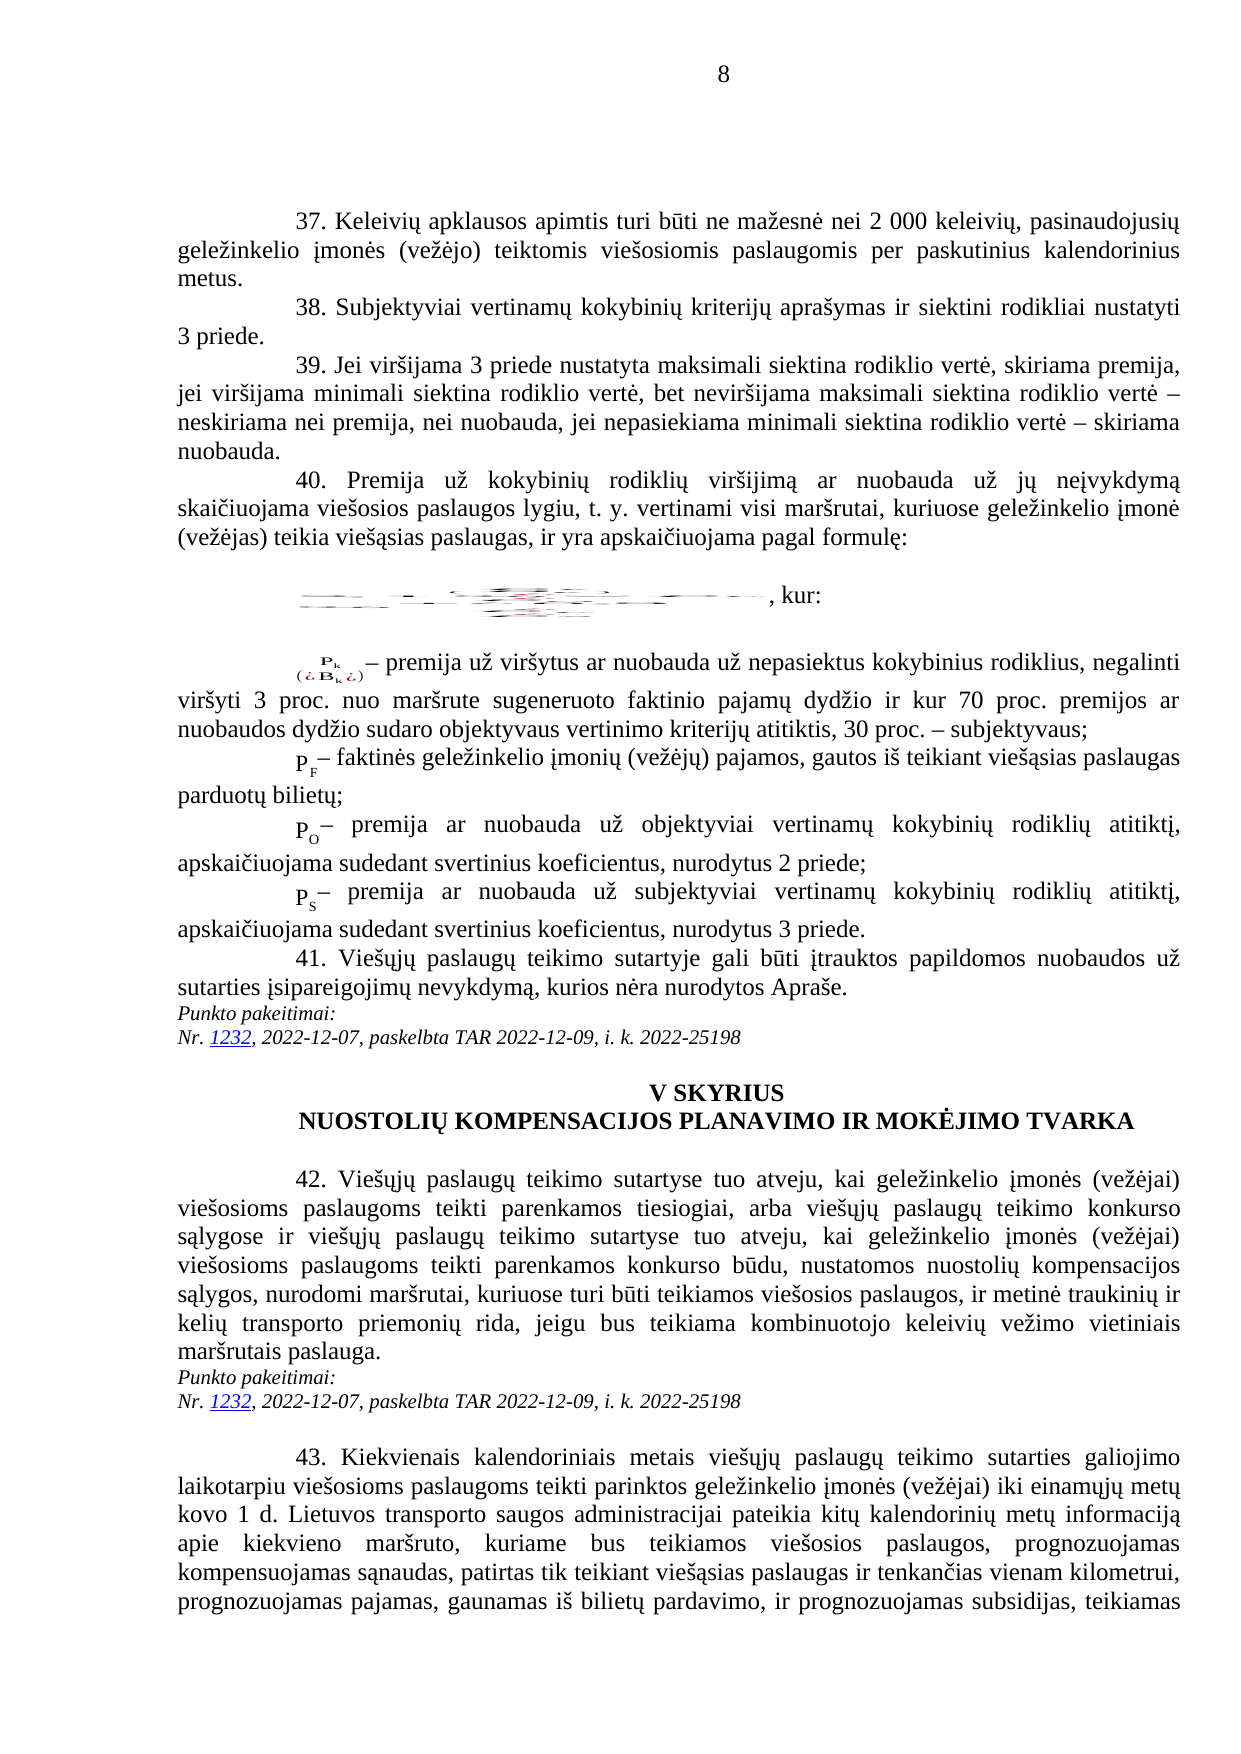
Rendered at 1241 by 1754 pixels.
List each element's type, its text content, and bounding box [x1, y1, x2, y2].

text Nr. 1232, 2022-12-07, paskelbta TAR 2022-12-09, i. k. 2022-25198 [177, 1389, 1181, 1413]
text – premija ar nuobauda už subjektyviai vertinamų kokybinių rodiklių atitiktį, apskaičiuojama sudedant svertinius koeficientus, nurodytus 3 priede. [177, 876, 1181, 943]
text – premija už viršytus ar nuobauda už nepasiektus kokybinius rodiklius, negalinti viršyti 3 proc. nuo maršrute sugeneruoto faktinio pajamų dydžio ir kur 70 proc. premijos ar nuobaudos dydžio sudaro objektyvaus vertinimo kriterijų atitiktis, 30 proc. – subjektyvaus; [177, 647, 1181, 742]
text Nr. 1232, 2022-12-07, paskelbta TAR 2022-12-09, i. k. 2022-25198 [177, 1025, 1181, 1049]
text Punkto pakeitimai: [177, 1365, 1181, 1389]
text 41. Viešųjų paslaugų teikimo sutartyje gali būti įtrauktos papildomos nuobaudos už sutarties įsipareigojimų nevykdymą, kurios nėra nurodytos Apraše. [177, 943, 1181, 1001]
text 42. Viešųjų paslaugų teikimo sutartyse tuo atveju, kai geležinkelio įmonės (vežėjai) viešosioms paslaugoms teikti parenkamos tiesiogiai, arba viešųjų paslaugų teikimo konkurso sąlygose ir viešųjų paslaugų teikimo sutartyse tuo atveju, kai geležinkelio įmonės (vežėjai) viešosioms paslaugoms teikti parenkamos konkurso būdu, nustatomos nuostolių kompensacijos sąlygos, nurodomi maršrutai, kuriuose turi būti teikiamos viešosios paslaugos, ir metinė traukinių ir kelių transporto priemonių rida, jeigu bus teikiama kombinuotojo keleivių vežimo vietiniais maršrutais paslauga. [177, 1164, 1181, 1365]
text – premija ar nuobauda už objektyviai vertinamų kokybinių rodiklių atitiktį, apskaičiuojama sudedant svertinius koeficientus, nurodytus 2 priede; [177, 809, 1181, 876]
subtitle V SKYRIUS [252, 1078, 1181, 1106]
text 43. Kiekvienais kalendoriniais metais viešųjų paslaugų teikimo sutarties galiojimo laikotarpiu viešosioms paslaugoms teikti parinktos geležinkelio įmonės (vežėjai) iki einamųjų metų kovo 1 d. Lietuvos transporto saugos administracijai pateikia kitų kalendorinių metų informaciją apie kiekvieno maršruto, kuriame bus teikiamos viešosios paslaugos, prognozuojamas kompensuojamas sąnaudas, patirtas tik teikiant viešąsias paslaugas ir tenkančias vienam kilometrui, prognozuojamas pajamas, gaunamas iš bilietų pardavimo, ir prognozuojamas subsidijas, teikiamas [177, 1442, 1181, 1614]
text , kur: [177, 580, 1181, 618]
text 40. Premija už kokybinių rodiklių viršijimą ar nuobauda už jų neįvykdymą skaičiuojama viešosios paslaugos lygiu, t. y. vertinami visi maršrutai, kuriuose geležinkelio įmonė (vežėjas) teikia viešąsias paslaugas, ir yra apskaičiuojama pagal formulę: [177, 465, 1181, 551]
text 38. Subjektyviai vertinamų kokybinių kriterijų aprašymas ir siektini rodikliai nustatyti 3 priede. [177, 292, 1181, 350]
text 39. Jei viršijama 3 priede nustatyta maksimali siektina rodiklio vertė, skiriama premija, jei viršijama minimali siektina rodiklio vertė, bet neviršijama maksimali siektina rodiklio vertė – neskiriama nei premija, nei nuobauda, jei nepasiekiama minimali siektina rodiklio vertė – skiriama nuobauda. [177, 350, 1181, 465]
text Punkto pakeitimai: [177, 1001, 1181, 1025]
text – faktinės geležinkelio įmonių (vežėjų) pajamos, gautos iš teikiant viešąsias paslaugas parduotų bilietų; [177, 742, 1181, 809]
subtitle NUOSTOLIŲ KOMPENSACIJOS PLANAVIMO IR MOKĖJIMO TVARKA [252, 1106, 1181, 1135]
text 37. Keleivių apklausos apimtis turi būti ne mažesnė nei 2 000 keleivių, pasinaudojusių geležinkelio įmonės (vežėjo) teiktomis viešosiomis paslaugomis per paskutinius kalendorinius metus. [177, 206, 1181, 292]
